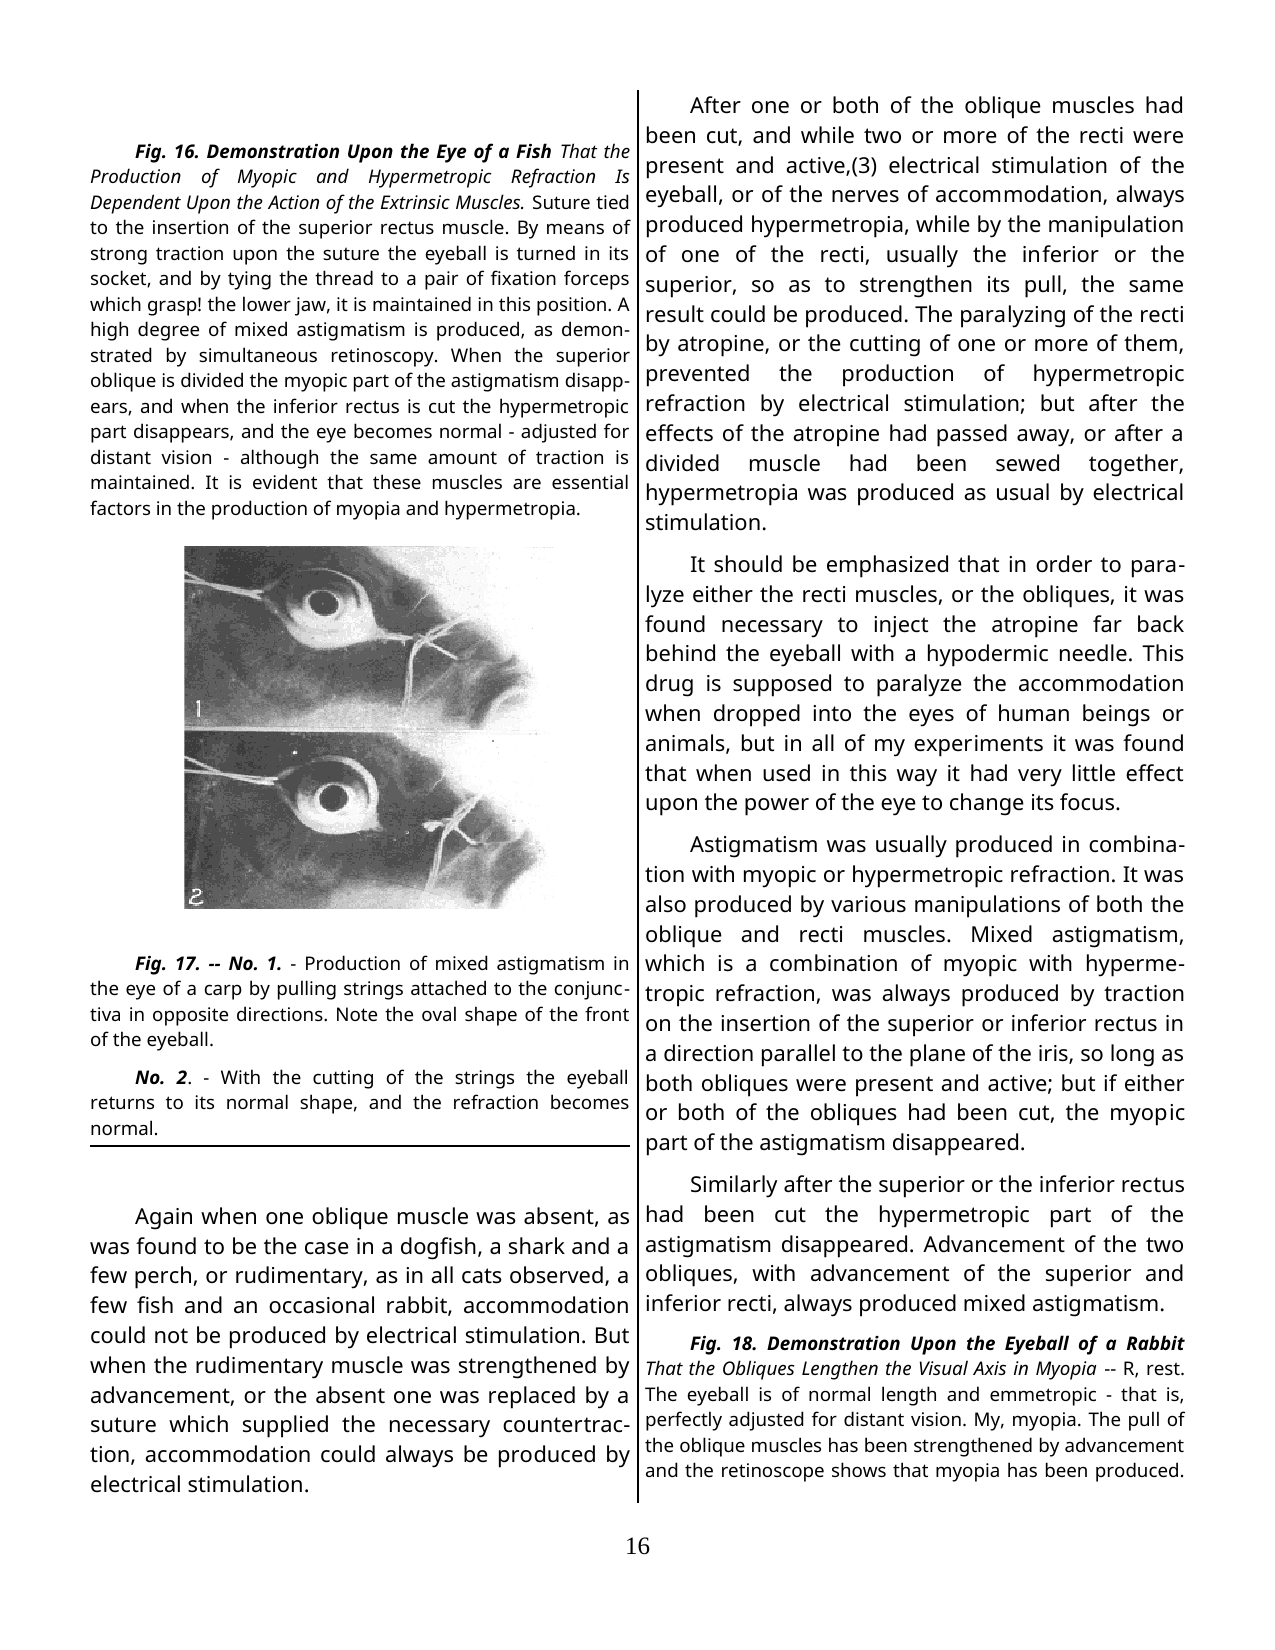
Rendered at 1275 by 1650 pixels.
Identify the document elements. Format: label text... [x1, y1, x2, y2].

text No. 2. - With the cutting of the strings the eyeball returns to its normal shape, and the refraction becomes normal. [90, 1064, 630, 1145]
text Again when one oblique muscle was ab­sent, as was found to be the case in a dogfish, a shark and a few perch, or rudimentary, as in all cats observed, a few fish and an occasional rabbit, accommodation could not be produced by electrical stimulation. But when the rudi­mentary muscle was strengthened by ad­vance­ment, or the absent one was replaced by a suture which supplied the necessary counter­trac­tion, accommodation could always be pro­duced by electrical stimulation. [90, 1201, 630, 1499]
text Similarly after the superior or the inferior rec­tus had been cut the hypermetropic part of the astigmatism disappeared. Advancement of the two obliques, with advancement of the superior and inferior recti, always produced mixed astig­matism. [645, 1169, 1185, 1318]
text Fig. 18. Demonstration Upon the Eyeball of a Rabbit That the Obliques Lengthen the Visual Axis in Myopia -- R, rest. The eyeball is of normal length and emmetropic - that is, perfectly adjusted for distant vision. My, myopia. The pull of the oblique muscles has been strengthened by advancement and the retinoscope shows that myopia has been produced. [645, 1330, 1185, 1483]
picture [184, 546, 555, 909]
text Astigmatism was usually produced in combina­tion with myopic or hypermetropic refraction. It was also produced by various manipulations of both the oblique and recti muscles. Mixed astigmatism, which is a combination of myopic with hyperme­tropic refrac­tion, was always produced by trac­tion on the insertion of the superior or inferior rectus in a direction par­allel to the plane of the iris, so long as both obliques were present and active; but if either or both of the obliques had been cut, the myop­ic part of the astigmatism disappeared. [645, 829, 1185, 1157]
text After one or both of the oblique muscles had been cut, and while two or more of the recti were present and active,(3) electrical stimula­tion of the eyeball, or of the nerves of accom­mo­dation, always produced hypermetropia, while by the manipulation of one of the recti, usually the in­fer­ior or the superior, so as to strengthen its pull, the same result could be produced. The para­lyzing of the recti by atro­pine, or the cutting of one or more of them, prevented the production of hypermetropic refraction by electrical stimula­tion; but after the effects of the atropine had passed away, or after a divided muscle had been sewed together, hypermetropia was produced as usual by electrical stimulation. [645, 90, 1185, 537]
text Fig. 16. Demonstration Upon the Eye of a Fish That the Production of Myopic and Hypermetropic Refraction Is Dependent Upon the Action of the Extrinsic Muscles. Suture tied to the insertion of the superior rectus mus­cle. By means of strong traction upon the suture the eyeball is turned in its socket, and by tying the thread to a pair of fixation forceps which grasp! the lower jaw, it is maintained in this position. A high degree of mixed astig­matism is produced, as demon­strated by simultaneous ret­inoscopy. When the superior oblique is divided the myopic part of the astigmatism disapp­ears, and when the inferior rectus is cut the hypermetropic part disappears, and the eye becomes normal - adjusted for distant vision - although the same amount of traction is maintained. It is evident that these muscles are essential factors in the production of myopia and hypermetropia. [90, 138, 630, 521]
text Fig. 17. -- No. 1. - Production of mixed astigmatism in the eye of a carp by pulling strings attached to the conjunc­tiva in opposite directions. Note the oval shape of the front of the eyeball. [90, 950, 630, 1052]
text It should be emphasized that in order to para­lyze either the recti muscles, or the obliques, it was found necessary to inject the atropine far back behind the eyeball with a hypodermic needle. This drug is supposed to paralyze the accommodation when dropped into the eyes of human beings or animals, but in all of my exper­i­ments it was found that when used in this way it had very little effect upon the power of the eye to change its focus. [645, 549, 1185, 817]
